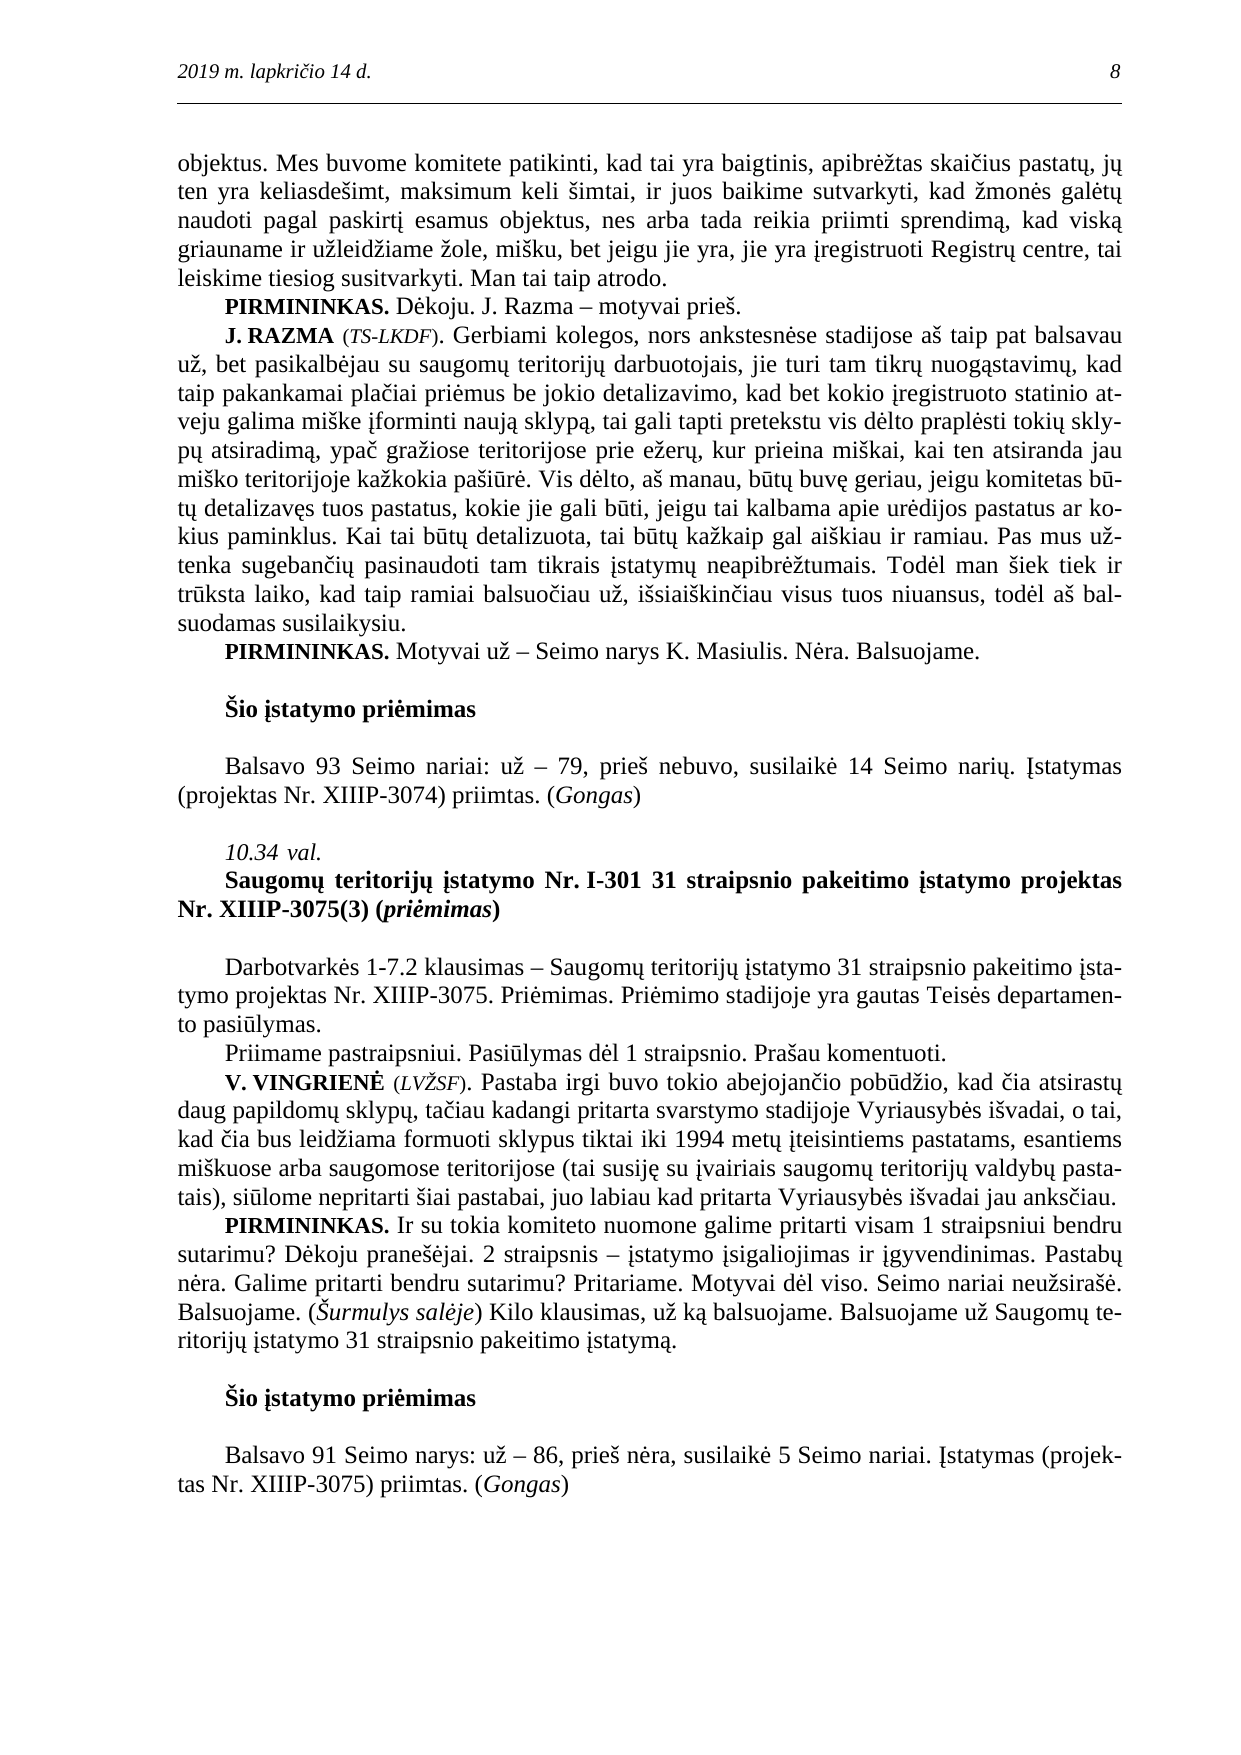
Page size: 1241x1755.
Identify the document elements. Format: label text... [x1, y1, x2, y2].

text ob­jek­tus. Mes bu­vo­me ko­mi­te­te pa­ti­kin­ti, kad tai yra baig­ti­nis, api­brėž­tas skai­čius pa­sta­tų, jų ten yra ke­lias­de­šimt, mak­si­mum ke­li šim­tai, ir juos bai­ki­me su­tvar­ky­ti, kad žmo­nės ga­lė­tų nau­do­ti pa­gal pa­skir­tį esa­mus ob­jek­tus, nes ar­ba ta­da rei­kia pri­im­ti spren­di­mą, kad vis­ką griau­na­me ir už­lei­džia­me žo­le, miš­ku, bet jei­gu jie yra, jie yra įre­gist­ruo­ti Re­gist­rų cen­tre, tai leis­ki­me tie­siog su­si­tvar­ky­ti. Man tai taip at­ro­do. [177, 148, 1122, 291]
text Pri­ima­me pa­straips­niui. Pa­siū­ly­mas dėl 1 straips­nio. Pra­šau ko­men­tuo­ti. [177, 1038, 1122, 1067]
text 10.34 val. [224, 838, 1122, 865]
text Dar­bo­tvarkės 1-7.2 klau­si­mas – Sau­go­mų te­ri­to­ri­jų įsta­ty­mo 31 straips­nio pa­kei­ti­mo įsta­ty­mo pro­jek­tas Nr. XIIIP-3075. Pri­ėmi­mas. Pri­ėmi­mo sta­di­jo­je yra gau­tas Tei­sės de­par­ta­men­to pa­siū­ly­mas. [177, 952, 1122, 1038]
text PIRMININKAS. Dė­ko­ju. J. Raz­ma – mo­ty­vai prieš. [177, 291, 1122, 320]
text PIRMININKAS. Mo­ty­vai už – Sei­mo na­rys K. Ma­siu­lis. Nė­ra. Bal­suo­ja­me. [177, 636, 1122, 665]
text PIRMININKAS. Ir su to­kia ko­mi­te­to nuo­mo­ne ga­li­me pri­tar­ti vi­sam 1 straips­niui ben­dru su­ta­ri­mu? Dė­ko­ju pra­ne­šė­jai. 2 straips­nis – įsta­ty­mo įsi­ga­lio­ji­mas ir įgy­ven­di­ni­mas. Pa­sta­bų nė­ra. Ga­li­me pri­tar­ti ben­dru su­ta­ri­mu? Pri­ta­ria­me. Mo­ty­vai dėl vi­so. Sei­mo na­riai ne­už­si­ra­šė. Bal­suo­ja­me. (Šur­mu­lys sa­lė­je) Ki­lo klau­si­mas, už ką bal­suo­ja­me. Bal­suo­ja­me už Sau­go­mų te­ri­to­ri­jų įsta­ty­mo 31 straips­nio pa­kei­ti­mo įsta­ty­mą. [177, 1210, 1122, 1354]
text Sau­go­mų te­ri­to­ri­jų įsta­ty­mo Nr. I-301 31 straips­nio pa­kei­ti­mo įsta­ty­mo pro­jek­tas Nr. XIIIP-3075(3) (pri­ėmi­mas) [177, 865, 1122, 923]
text V. VINGRIENĖ (LVŽSF). Pa­sta­ba ir­gi bu­vo to­kio abe­jo­jan­čio po­bū­džio, kad čia at­si­ras­tų daug pa­pil­do­mų skly­pų, ta­čiau ka­dan­gi pri­tar­ta svars­ty­mo sta­di­jo­je Vy­riau­sy­bės iš­va­dai, o tai, kad čia bus lei­džia­ma for­muo­ti skly­pus tik­tai iki 1994 me­tų įtei­sin­tiems pa­sta­tams, esan­tiems miš­kuo­se ar­ba sau­go­mo­se te­ri­to­ri­jo­se (tai su­si­ję su įvai­riais sau­go­mų te­ri­to­ri­jų val­dy­bų pa­sta­tais), siū­lo­me ne­pri­tar­ti šiai pa­sta­bai, juo la­biau kad pri­tar­ta Vy­riau­sy­bės iš­va­dai jau anks­čiau. [177, 1067, 1122, 1210]
text Bal­sa­vo 91 Sei­mo na­rys: už – 86, prieš nė­ra, su­si­lai­kė 5 Sei­mo na­riai. Įsta­ty­mas (pro­jek­tas Nr. XIIIP-3075) pri­im­tas. (Gon­gas) [177, 1440, 1122, 1498]
text Šio įsta­ty­mo pri­ėmi­mas [177, 694, 1122, 723]
text J. RAZMA (TS-LKDF). Ger­bia­mi ko­le­gos, nors anks­tes­nė­se sta­di­jo­se aš taip pat bal­sa­vau už, bet pa­si­kal­bė­jau su sau­go­mų te­ri­to­ri­jų dar­buo­to­jais, jie tu­ri tam tik­rų nuo­gąs­ta­vi­mų, kad taip pa­kan­ka­mai pla­čiai pri­ėmus be jo­kio de­ta­li­za­vi­mo, kad bet ko­kio įre­gist­ruo­to sta­ti­nio at­ve­ju ga­li­ma miš­ke įfor­min­ti nau­ją skly­pą, tai ga­li tap­ti pre­teks­tu vis dėl­to pra­plės­ti to­kių skly­pų at­si­ra­di­mą, ypač gra­žio­se te­ri­to­ri­jo­se prie eže­rų, kur pri­ei­na miš­kai, kai ten at­si­ran­da jau miš­ko te­ri­to­ri­jo­je kaž­ko­kia pa­šiū­rė. Vis dėl­to, aš ma­nau, bū­tų bu­vę ge­riau, jei­gu ko­mi­te­tas bū­tų de­ta­li­za­vęs tuos pa­sta­tus, ko­kie jie ga­li bū­ti, jei­gu tai kal­ba­ma apie urė­di­jos pa­sta­tus ar ko­kius pa­min­klus. Kai tai bū­tų de­ta­li­zuo­ta, tai bū­tų kaž­kaip gal aiš­kiau ir ra­miau. Pas mus už­ten­ka su­ge­ban­čių pa­si­nau­do­ti tam tik­rais įsta­ty­mų ne­apib­rėž­tu­mais. To­dėl man šiek tiek ir trūks­ta lai­ko, kad taip ra­miai bal­suo­čiau už, iš­si­aiš­kin­čiau vi­sus tuos niu­an­sus, to­dėl aš bal­suo­da­mas su­si­lai­ky­siu. [177, 320, 1122, 636]
text Bal­sa­vo 93 Sei­mo na­riai: už – 79, prieš ne­bu­vo, su­si­lai­kė 14 Sei­mo na­rių. Įsta­ty­mas (projek­tas Nr. XIIIP-3074) pri­im­tas. (Gon­gas) [177, 751, 1122, 809]
text Šio įsta­ty­mo pri­ėmi­mas [177, 1383, 1122, 1412]
